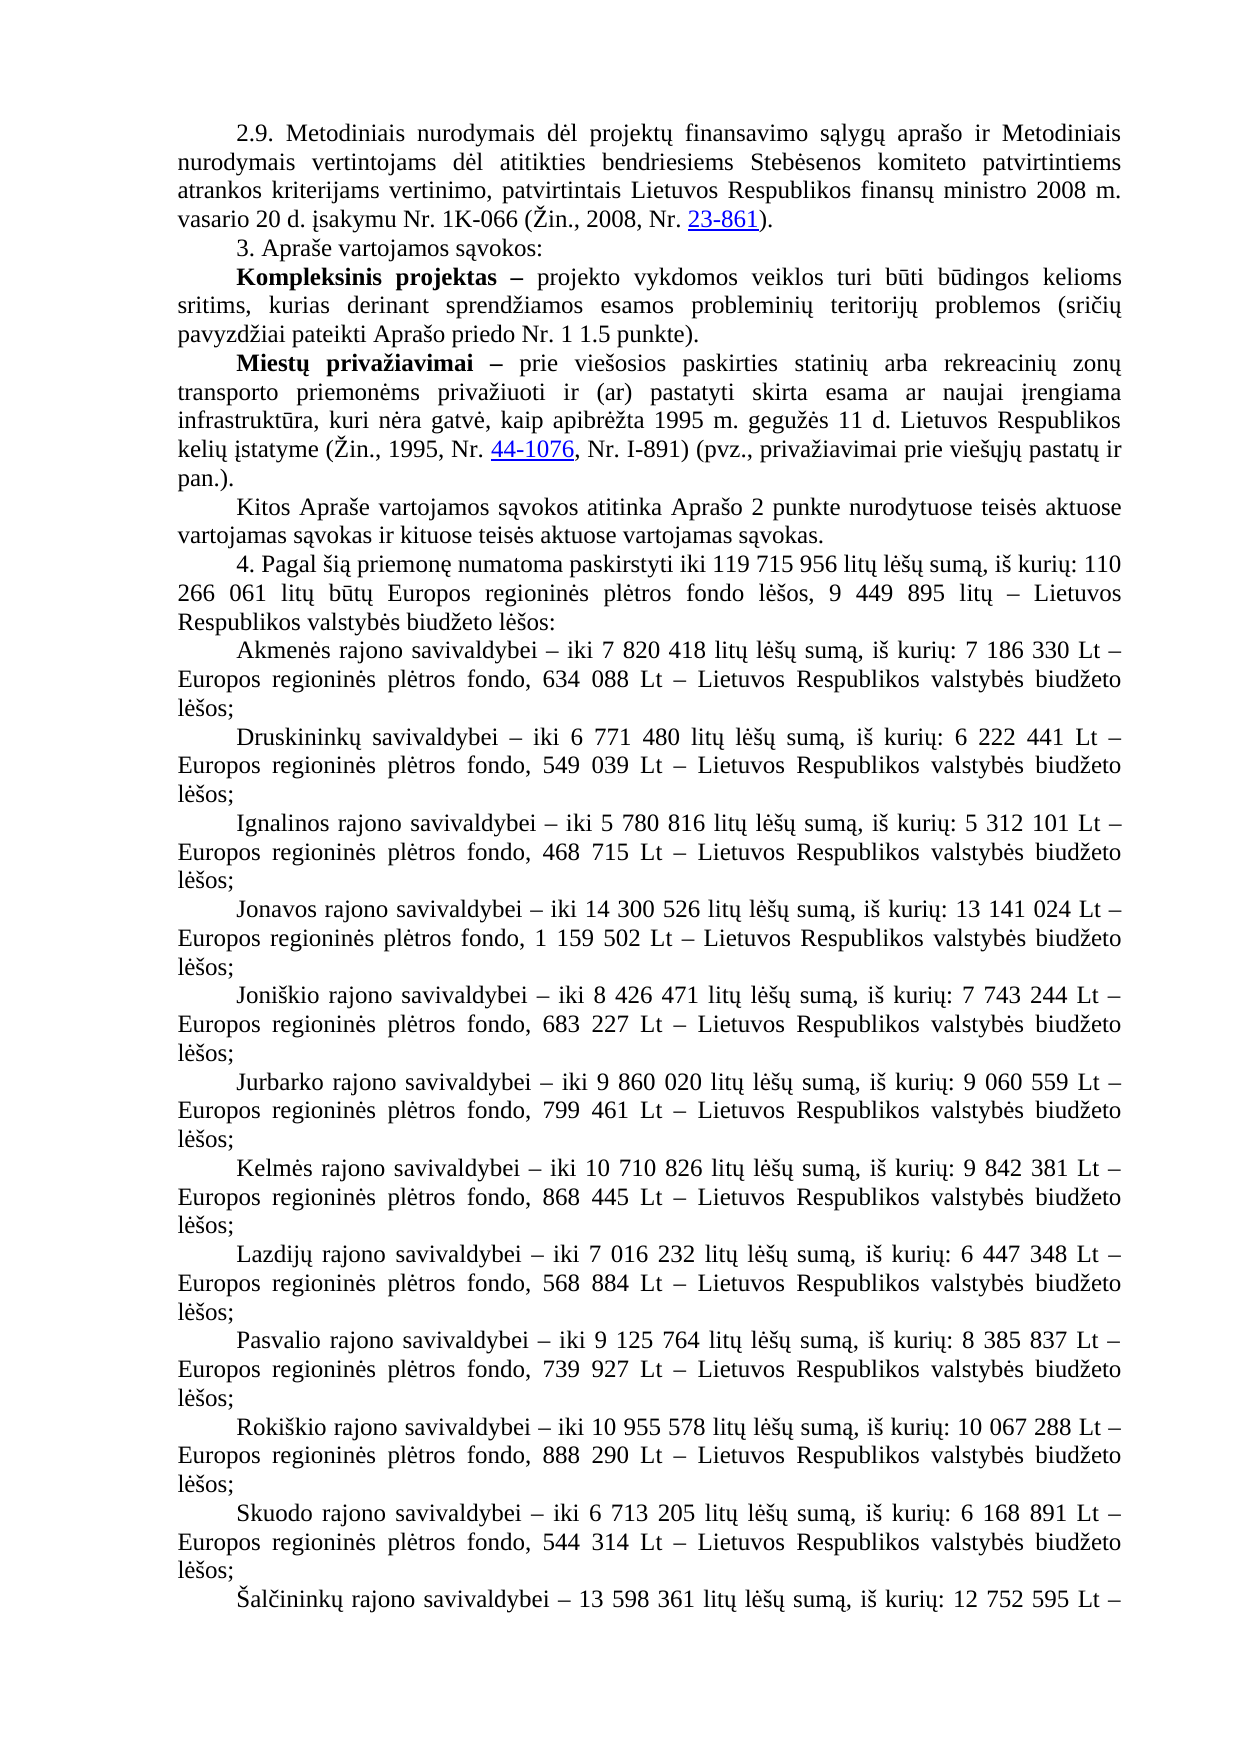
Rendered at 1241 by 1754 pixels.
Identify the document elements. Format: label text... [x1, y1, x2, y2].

text Skuodo rajono savivaldybei – iki 6 713 205 litų lėšų sumą, iš kurių: 6 168 891 Lt – Europos regioninės plėtros fondo, 544 314 Lt – Lietuvos Respublikos valstybės biudžeto lėšos; [177, 1498, 1122, 1584]
text Jonavos rajono savivaldybei – iki 14 300 526 litų lėšų sumą, iš kurių: 13 141 024 Lt – Europos regioninės plėtros fondo, 1 159 502 Lt – Lietuvos Respublikos valstybės biudžeto lėšos; [177, 894, 1122, 981]
text Kompleksinis projektas – projekto vykdomos veiklos turi būti būdingos kelioms sritims, kurias derinant sprendžiamos esamos probleminių teritorijų problemos (sričių pavyzdžiai pateikti Aprašo priedo Nr. 1 1.5 punkte). [177, 262, 1122, 348]
text Joniškio rajono savivaldybei – iki 8 426 471 litų lėšų sumą, iš kurių: 7 743 244 Lt – Europos regioninės plėtros fondo, 683 227 Lt – Lietuvos Respublikos valstybės biudžeto lėšos; [177, 981, 1122, 1067]
text 2.9. Metodiniais nurodymais dėl projektų finansavimo sąlygų aprašo ir Metodiniais nurodymais vertintojams dėl atitikties bendriesiems Stebėsenos komiteto patvirtintiems atrankos kriterijams vertinimo, patvirtintais Lietuvos Respublikos finansų ministro 2008 m. vasario 20 d. įsakymu Nr. 1K-066 (Žin., 2008, Nr. 23-861). [177, 118, 1122, 233]
text Lazdijų rajono savivaldybei – iki 7 016 232 litų lėšų sumą, iš kurių: 6 447 348 Lt – Europos regioninės plėtros fondo, 568 884 Lt – Lietuvos Respublikos valstybės biudžeto lėšos; [177, 1239, 1122, 1326]
text Jurbarko rajono savivaldybei – iki 9 860 020 litų lėšų sumą, iš kurių: 9 060 559 Lt – Europos regioninės plėtros fondo, 799 461 Lt – Lietuvos Respublikos valstybės biudžeto lėšos; [177, 1067, 1122, 1153]
text Šalčininkų rajono savivaldybei – 13 598 361 litų lėšų sumą, iš kurių: 12 752 595 Lt – [177, 1584, 1122, 1613]
text Kitos Apraše vartojamos sąvokos atitinka Aprašo 2 punkte nurodytuose teisės aktuose vartojamas sąvokas ir kituose teisės aktuose vartojamas sąvokas. [177, 492, 1122, 549]
text Ignalinos rajono savivaldybei – iki 5 780 816 litų lėšų sumą, iš kurių: 5 312 101 Lt – Europos regioninės plėtros fondo, 468 715 Lt – Lietuvos Respublikos valstybės biudžeto lėšos; [177, 808, 1122, 894]
text Akmenės rajono savivaldybei – iki 7 820 418 litų lėšų sumą, iš kurių: 7 186 330 Lt – Europos regioninės plėtros fondo, 634 088 Lt – Lietuvos Respublikos valstybės biudžeto lėšos; [177, 636, 1122, 722]
text Pasvalio rajono savivaldybei – iki 9 125 764 litų lėšų sumą, iš kurių: 8 385 837 Lt – Europos regioninės plėtros fondo, 739 927 Lt – Lietuvos Respublikos valstybės biudžeto lėšos; [177, 1326, 1122, 1412]
text 3. Apraše vartojamos sąvokos: [177, 233, 1122, 262]
text Kelmės rajono savivaldybei – iki 10 710 826 litų lėšų sumą, iš kurių: 9 842 381 Lt – Europos regioninės plėtros fondo, 868 445 Lt – Lietuvos Respublikos valstybės biudžeto lėšos; [177, 1153, 1122, 1239]
text Druskininkų savivaldybei – iki 6 771 480 litų lėšų sumą, iš kurių: 6 222 441 Lt – Europos regioninės plėtros fondo, 549 039 Lt – Lietuvos Respublikos valstybės biudžeto lėšos; [177, 722, 1122, 808]
text 4. Pagal šią priemonę numatoma paskirstyti iki 119 715 956 litų lėšų sumą, iš kurių: 110 266 061 litų būtų Europos regioninės plėtros fondo lėšos, 9 449 895 litų – Lietuvos Respublikos valstybės biudžeto lėšos: [177, 549, 1122, 636]
text Rokiškio rajono savivaldybei – iki 10 955 578 litų lėšų sumą, iš kurių: 10 067 288 Lt – Europos regioninės plėtros fondo, 888 290 Lt – Lietuvos Respublikos valstybės biudžeto lėšos; [177, 1412, 1122, 1498]
text Miestų privažiavimai – prie viešosios paskirties statinių arba rekreacinių zonų transporto priemonėms privažiuoti ir (ar) pastatyti skirta esama ar naujai įrengiama infrastruktūra, kuri nėra gatvė, kaip apibrėžta 1995 m. gegužės 11 d. Lietuvos Respublikos kelių įstatyme (Žin., 1995, Nr. 44-1076, Nr. I-891) (pvz., privažiavimai prie viešųjų pastatų ir pan.). [177, 348, 1122, 492]
